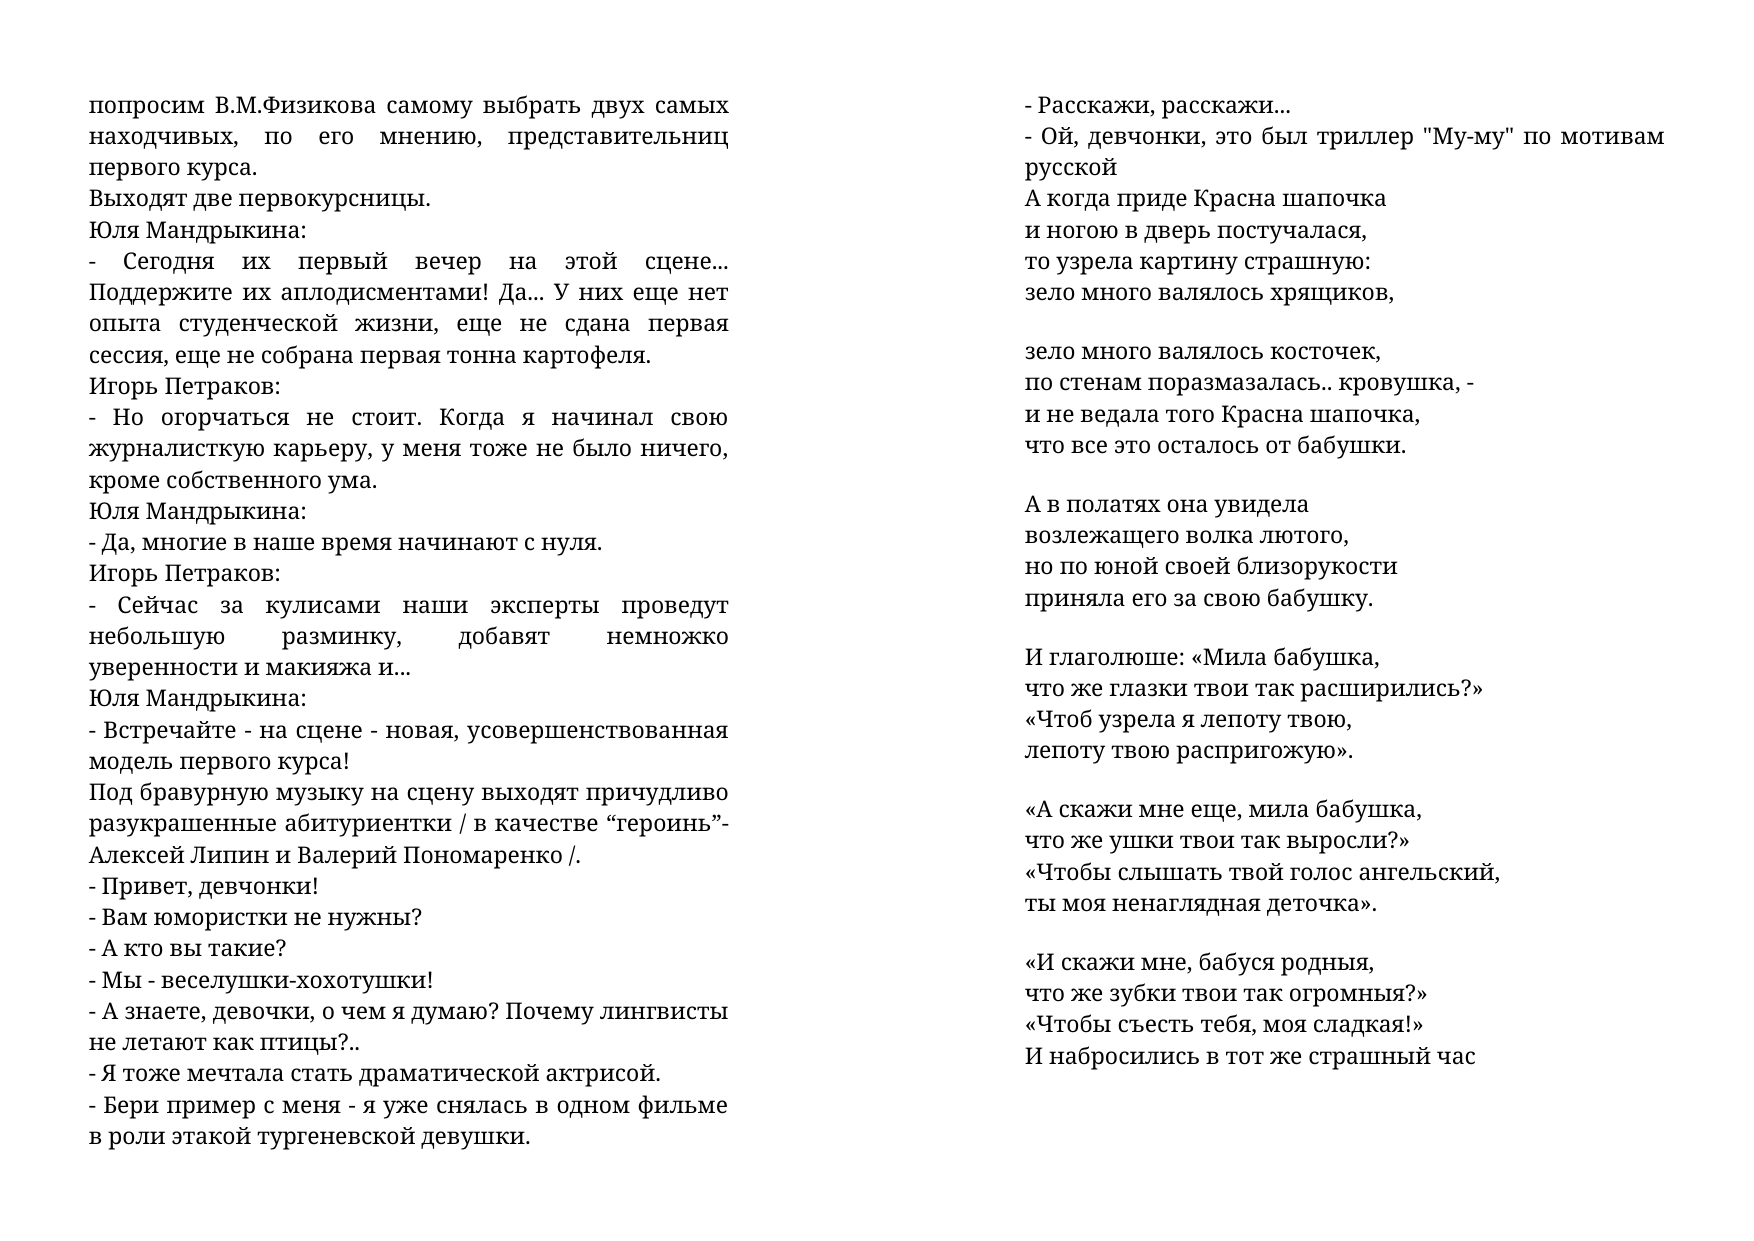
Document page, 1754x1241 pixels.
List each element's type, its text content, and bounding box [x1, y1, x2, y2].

text - Расскажи, расскажи... [1024, 88, 1665, 120]
text «А скажи мне еще, мила бабушка, [1024, 793, 1665, 824]
text А когда приде Красна шапочка [1024, 182, 1665, 213]
text что же зубки твои так огромныя?» [1024, 977, 1665, 1008]
text Юля Мандрыкина: [88, 682, 729, 713]
text что все это осталось от бабушки. [1024, 429, 1665, 460]
text ты моя ненаглядная деточка». [1024, 887, 1665, 918]
text - А знаете, девочки, о чем я думаю? Почему лингвисты не летают как птицы?.. [88, 995, 729, 1057]
text - Вам юмористки не нужны? [88, 901, 729, 932]
text - А кто вы такие? [88, 932, 729, 963]
text Юля Мандрыкина: [88, 213, 729, 245]
text и ногою в дверь постучалася, [1024, 213, 1665, 245]
text попросим В.М.Физикова самому выбрать двух самых находчивых, по его мнению, представительниц первого курса. [88, 88, 729, 182]
text И набросились в тот же страшный час [1024, 1039, 1665, 1071]
text - Но огорчаться не стоит. Когда я начинал свою журналисткую карьеру, у меня тоже не было ничего, кроме собственного ума. [88, 401, 729, 495]
text зело много валялось косточек, [1024, 335, 1665, 366]
text - Бери пример с меня - я уже снялась в одном фильме в роли этакой тургеневской девушки. [88, 1088, 729, 1151]
text что же ушки твои так выросли?» [1024, 824, 1665, 856]
text Игорь Петраков: [88, 370, 729, 401]
text - Да, многие в наше время начинают с нуля. [88, 526, 729, 557]
text «И скажи мне, бабуся родныя, [1024, 946, 1665, 977]
text то узрела картину страшную: [1024, 245, 1665, 276]
text - Я тоже мечтала стать драматической актрисой. [88, 1057, 729, 1088]
text возлежащего волка лютого, [1024, 519, 1665, 550]
text «Чтобы съесть тебя, моя сладкая!» [1024, 1008, 1665, 1039]
text - Мы - веселушки-хохотушки! [88, 963, 729, 995]
text по стенам поразмазалась.. кровушка, - [1024, 366, 1665, 397]
text но по юной своей близорукости [1024, 550, 1665, 581]
text А в полатях она увидела [1024, 488, 1665, 519]
text «Чтобы слышать твой голос ангельский, [1024, 856, 1665, 887]
text - Встречайте - на сцене - новая, усовершенствованная модель первого курса! [88, 713, 729, 776]
text - Ой, девчонки, это был триллер "Му-му" по мотивам русской [1024, 120, 1665, 182]
text что же глазки твои так расширились?» [1024, 672, 1665, 703]
text зело много валялось хрящиков, [1024, 276, 1665, 307]
text Юля Мандрыкина: [88, 495, 729, 526]
text - Сейчас за кулисами наши эксперты проведут небольшую разминку, добавят немножко уверенности и макияжа и... [88, 588, 729, 682]
text - Привет, девчонки! [88, 870, 729, 901]
text Выходят две первокурсницы. [88, 182, 729, 213]
text - Сегодня их первый вечер на этой сцене... Поддержите их аплодисментами! Да... У них еще нет опыта студенческой жизни, еще не сдана первая сессия, еще не собрана первая тонна картофеля. [88, 245, 729, 370]
text «Чтоб узрела я лепоту твою, [1024, 703, 1665, 734]
text Игорь Петраков: [88, 557, 729, 588]
text и не ведала того Красна шапочка, [1024, 397, 1665, 429]
text Под бравурную музыку на сцену выходят причудливо разукрашенные абитуриентки / в качестве “героинь”- Алексей Липин и Валерий Пономаренко /. [88, 776, 729, 870]
text приняла его за свою бабушку. [1024, 581, 1665, 613]
text И глаголюше: «Мила бабушка, [1024, 640, 1665, 672]
text лепоту твою распригожую». [1024, 734, 1665, 765]
